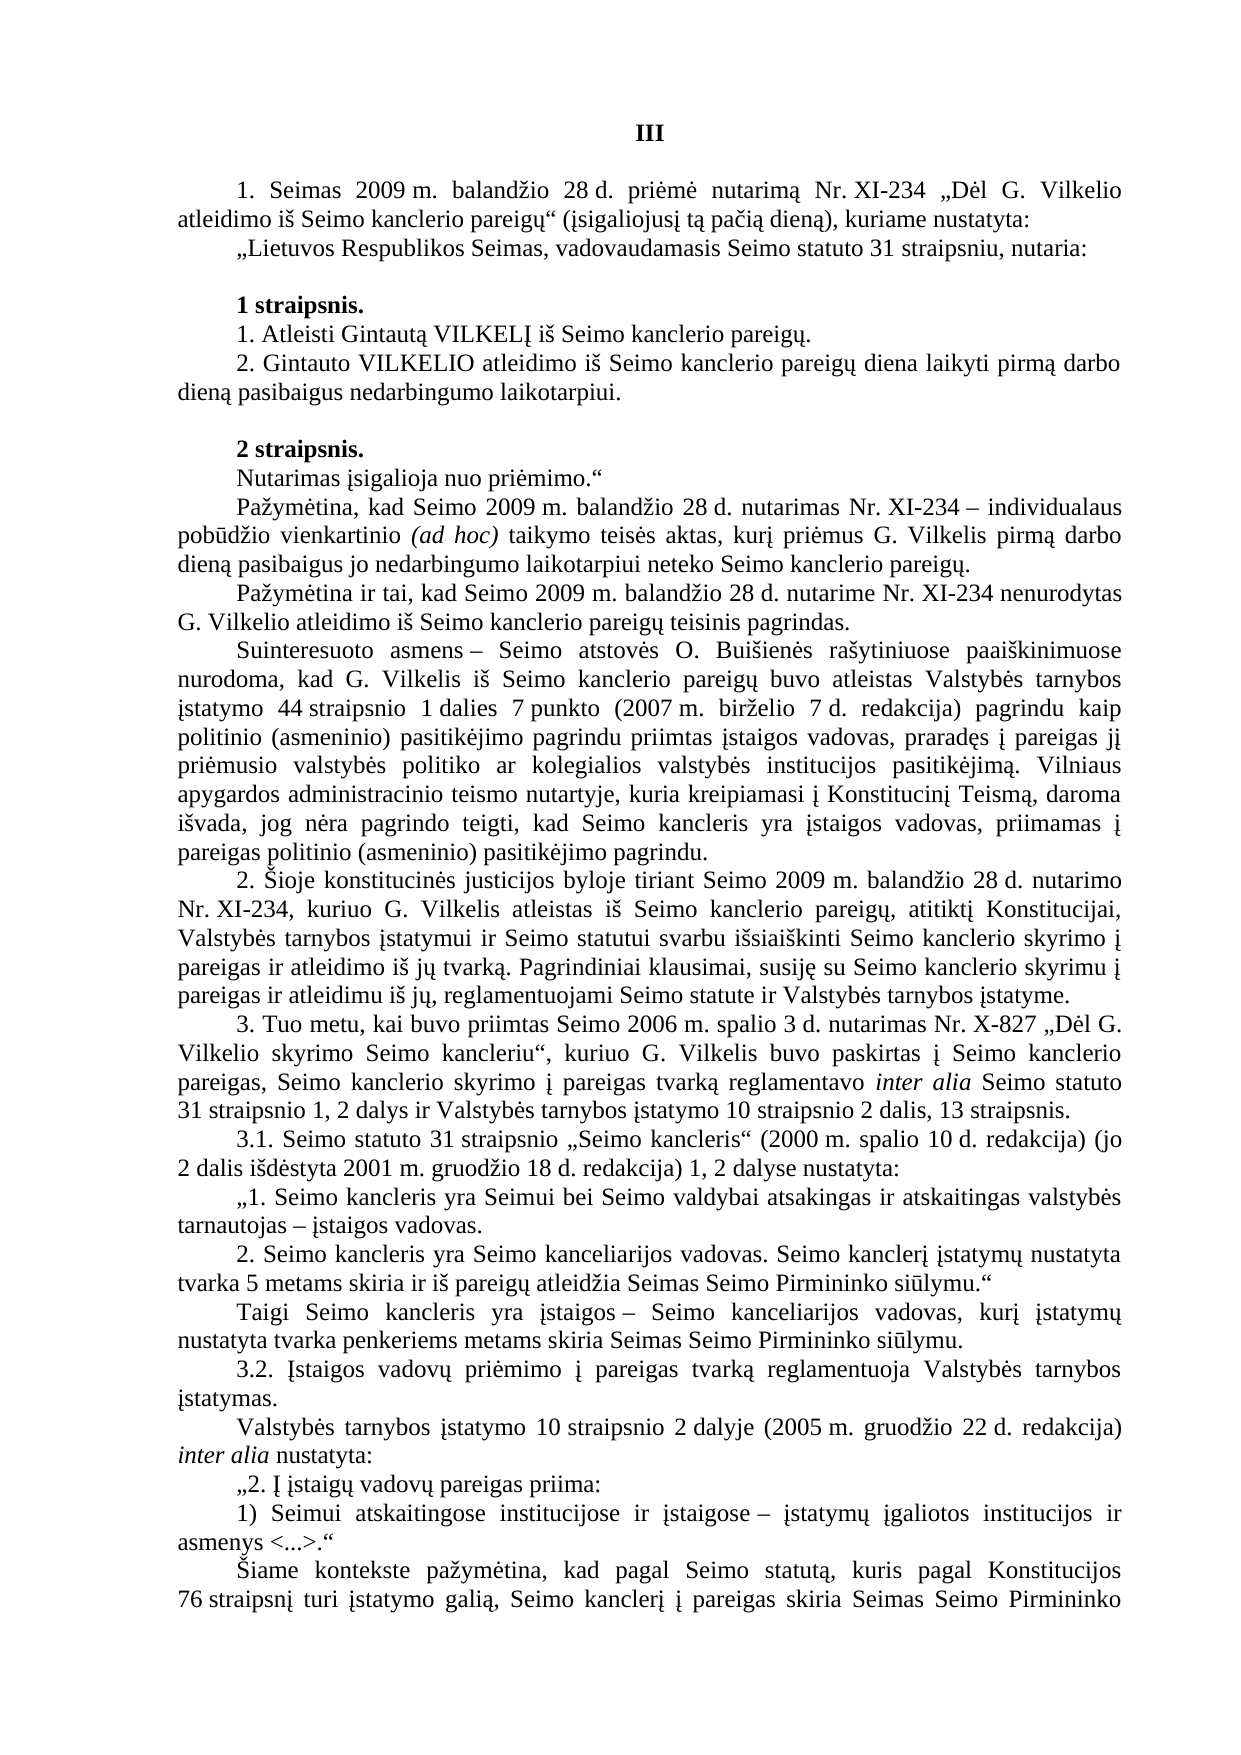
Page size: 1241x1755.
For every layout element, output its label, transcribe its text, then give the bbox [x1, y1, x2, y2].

text Pažymėtina ir tai, kad Seimo 2009 m. balandžio 28 d. nutarime Nr. XI-234 nenurodytas G. Vilkelio atleidimo iš Seimo kanclerio pareigų teisinis pagrindas. [177, 578, 1122, 636]
text Nutarimas įsigalioja nuo priėmimo.“ [177, 463, 1122, 492]
text 1. Atleisti Gintautą VILKELĮ iš Seimo kanclerio pareigų. [177, 319, 1122, 348]
text 3. Tuo metu, kai buvo priimtas Seimo 2006 m. spalio 3 d. nutarimas Nr. X-827 „Dėl G. Vilkelio skyrimo Seimo kancleriu“, kuriuo G. Vilkelis buvo paskirtas į Seimo kanclerio pareigas, Seimo kanclerio skyrimo į pareigas tvarką reglamentavo inter alia Seimo statuto 31 straipsnio 1, 2 dalys ir Valstybės tarnybos įstatymo 10 straipsnio 2 dalis, 13 straipsnis. [177, 1009, 1122, 1124]
text 2 straipsnis. [177, 434, 1122, 463]
text 1. Seimas 2009 m. balandžio 28 d. priėmė nutarimą Nr. XI-234 „Dėl G. Vilkelio atleidimo iš Seimo kanclerio pareigų“ (įsigaliojusį tą pačią dieną), kuriame nustatyta: [177, 176, 1122, 233]
text 2. Šioje konstitucinės justicijos byloje tiriant Seimo 2009 m. balandžio 28 d. nutarimo Nr. XI-234, kuriuo G. Vilkelis atleistas iš Seimo kanclerio pareigų, atitiktį Konstitucijai, Valstybės tarnybos įstatymui ir Seimo statutui svarbu išsiaiškinti Seimo kanclerio skyrimo į pareigas ir atleidimo iš jų tvarką. Pagrindiniai klausimai, susiję su Seimo kanclerio skyrimu į pareigas ir atleidimu iš jų, reglamentuojami Seimo statute ir Valstybės tarnybos įstatyme. [177, 866, 1122, 1009]
text 2. Gintauto VILKELIO atleidimo iš Seimo kanclerio pareigų diena laikyti pirmą darbo dieną pasibaigus nedarbingumo laikotarpiui. [177, 348, 1122, 406]
text Šiame kontekste pažymėtina, kad pagal Seimo statutą, kuris pagal Konstitucijos 76 straipsnį turi įstatymo galią, Seimo kanclerį į pareigas skiria Seimas Seimo Pirmininko [177, 1556, 1122, 1613]
text Taigi Seimo kancleris yra įstaigos – Seimo kanceliarijos vadovas, kurį įstatymų nustatyta tvarka penkeriems metams skiria Seimas Seimo Pirmininko siūlymu. [177, 1297, 1122, 1354]
text „Lietuvos Respublikos Seimas, vadovaudamasis Seimo statuto 31 straipsniu, nutaria: [177, 233, 1122, 262]
text 1) Seimui atskaitingose institucijose ir įstaigose – įstatymų įgaliotos institucijos ir asmenys <...>.“ [177, 1498, 1122, 1556]
text Suinteresuoto asmens – Seimo atstovės O. Buišienės rašytiniuose paaiškinimuose nurodoma, kad G. Vilkelis iš Seimo kanclerio pareigų buvo atleistas Valstybės tarnybos įstatymo 44 straipsnio 1 dalies 7 punkto (2007 m. birželio 7 d. redakcija) pagrindu kaip politinio (asmeninio) pasitikėjimo pagrindu priimtas įstaigos vadovas, praradęs į pareigas jį priėmusio valstybės politiko ar kolegialios valstybės institucijos pasitikėjimą. Vilniaus apygardos administracinio teismo nutartyje, kuria kreipiamasi į Konstitucinį Teismą, daroma išvada, jog nėra pagrindo teigti, kad Seimo kancleris yra įstaigos vadovas, priimamas į pareigas politinio (asmeninio) pasitikėjimo pagrindu. [177, 636, 1122, 866]
text 3.2. Įstaigos vadovų priėmimo į pareigas tvarką reglamentuoja Valstybės tarnybos įstatymas. [177, 1354, 1122, 1412]
text „1. Seimo kancleris yra Seimui bei Seimo valdybai atsakingas ir atskaitingas valstybės tarnautojas – įstaigos vadovas. [177, 1182, 1122, 1239]
text III [177, 118, 1122, 147]
text 1 straipsnis. [177, 291, 1122, 319]
text 2. Seimo kancleris yra Seimo kanceliarijos vadovas. Seimo kanclerį įstatymų nustatyta tvarka 5 metams skiria ir iš pareigų atleidžia Seimas Seimo Pirmininko siūlymu.“ [177, 1239, 1122, 1297]
text Pažymėtina, kad Seimo 2009 m. balandžio 28 d. nutarimas Nr. XI-234 – individualaus pobūdžio vienkartinio (ad hoc) taikymo teisės aktas, kurį priėmus G. Vilkelis pirmą darbo dieną pasibaigus jo nedarbingumo laikotarpiui neteko Seimo kanclerio pareigų. [177, 492, 1122, 578]
text Valstybės tarnybos įstatymo 10 straipsnio 2 dalyje (2005 m. gruodžio 22 d. redakcija) inter alia nustatyta: [177, 1412, 1122, 1469]
text 3.1. Seimo statuto 31 straipsnio „Seimo kancleris“ (2000 m. spalio 10 d. redakcija) (jo 2 dalis išdėstyta 2001 m. gruodžio 18 d. redakcija) 1, 2 dalyse nustatyta: [177, 1124, 1122, 1182]
text „2. Į įstaigų vadovų pareigas priima: [177, 1469, 1122, 1498]
